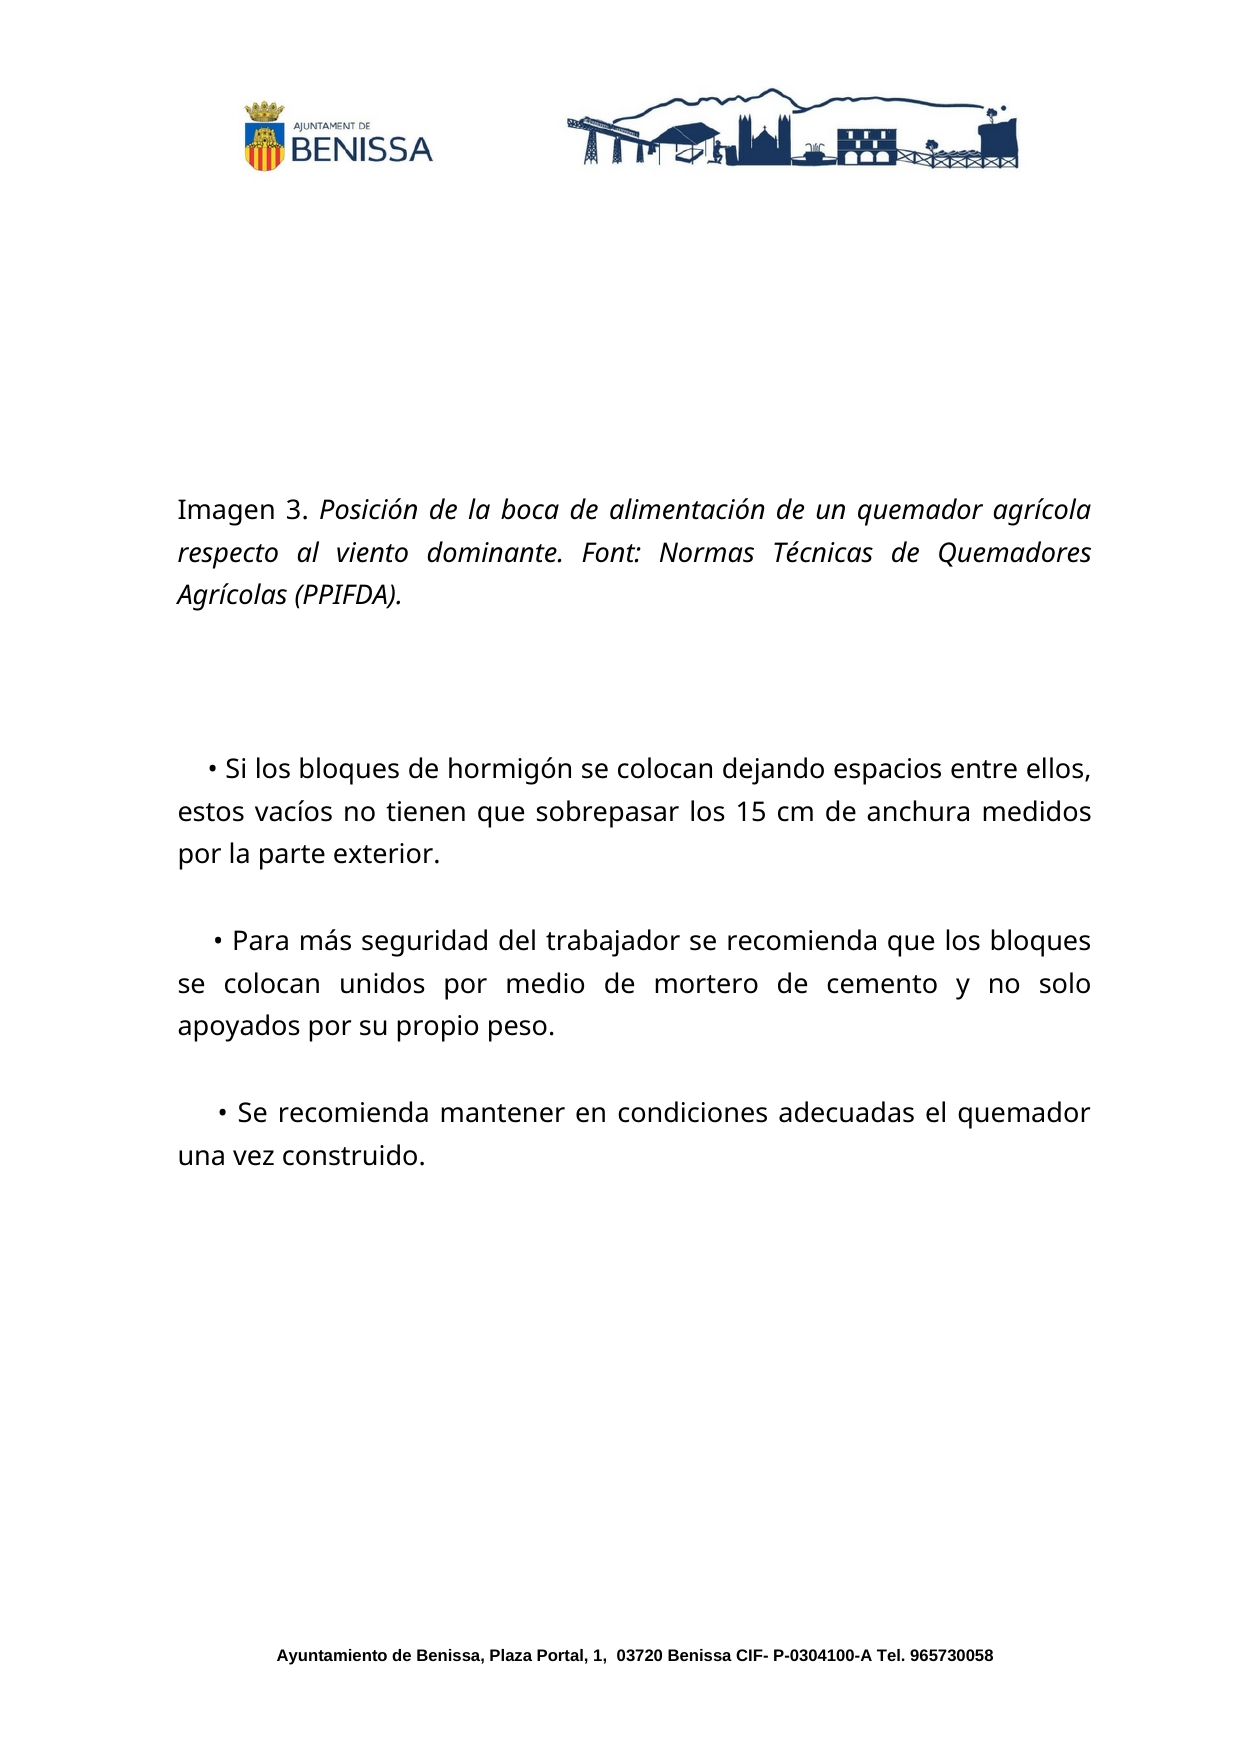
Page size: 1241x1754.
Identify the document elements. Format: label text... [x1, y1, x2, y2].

text Imagen 3. Posición de la boca de alimentación de un quemador agrícola respecto al viento dominante. Font: Normas Técnicas de Quemadores Agrícolas (PPIFDA). [177, 491, 1093, 612]
text • Si los bloques de hormigón se colocan dejando espacios entre ellos, estos vacíos no tienen que sobrepasar los 15 cm de anchura medidos por la parte exterior. [177, 750, 1093, 871]
text • Se recomienda mantener en condiciones adecuadas el quemador una vez construido. [177, 1093, 1093, 1173]
picture [177, 55, 1112, 192]
text • Para más seguridad del trabajador se recomienda que los bloques se colocan unidos por medio de mortero de cemento y no solo apoyados por su propio peso. [177, 922, 1093, 1043]
